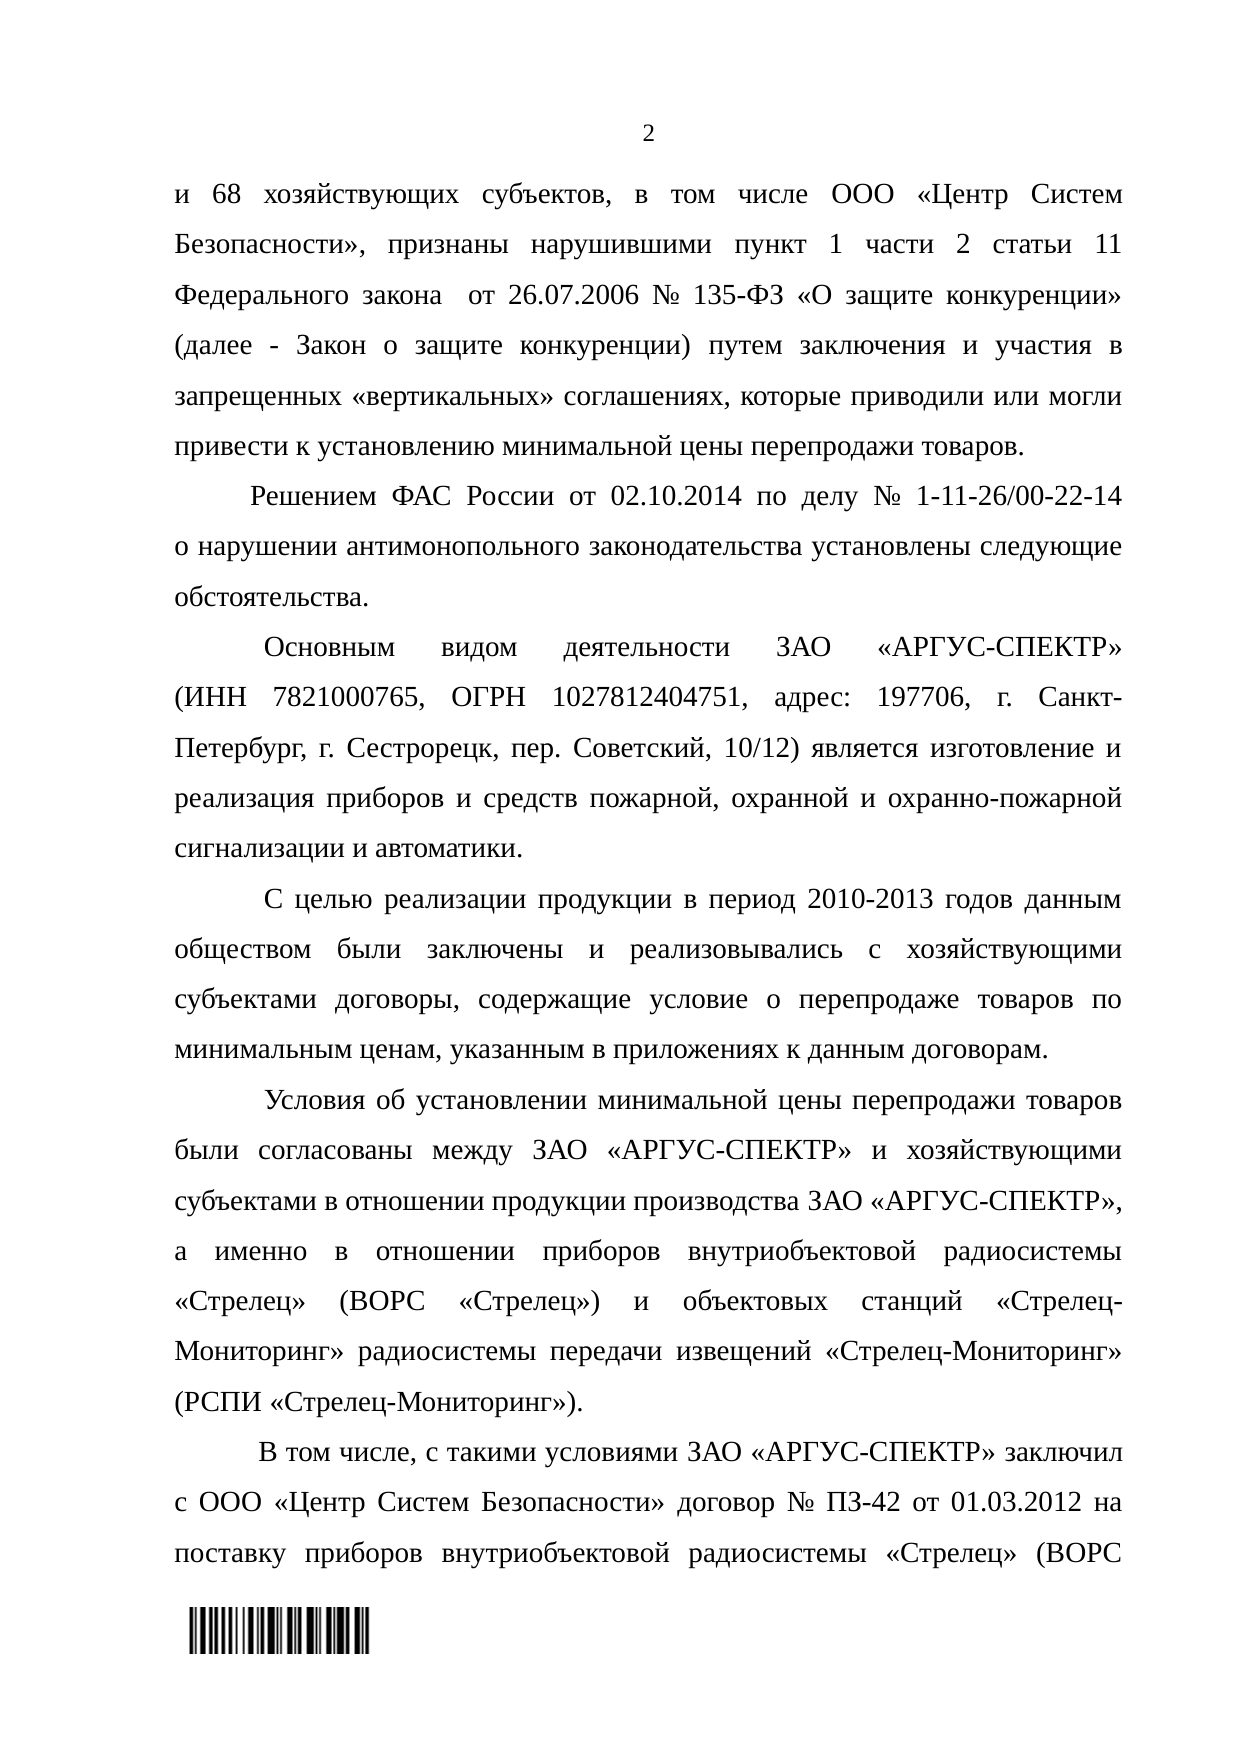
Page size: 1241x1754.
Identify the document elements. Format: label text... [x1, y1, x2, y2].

text и 68 хозяйствующих субъектов, в том числе ООО «Центр Систем Безопасности», признаны нарушившими пункт 1 части 2 статьи 11 Федерального закона от 26.07.2006 № 135-ФЗ «О защите конкуренции» (далее - Закон о защите конкуренции) путем заключения и участия в запрещенных «вертикальных» соглашениях, которые приводили или могли привести к установлению минимальной цены перепродажи товаров. [174, 176, 1123, 461]
text Решением ФАС России от 02.10.2014 по делу № 1-11-26/00-22-14 о нарушении антимонопольного законодательства установлены следующие обстоятельства. [174, 478, 1123, 612]
text С целью реализации продукции в период 2010-2013 годов данным обществом были заключены и реализовывались с хозяйствующими субъектами договоры, содержащие условие о перепродаже товаров по минимальным ценам, указанным в приложениях к данным договорам. [174, 881, 1123, 1065]
picture [174, 1607, 387, 1654]
text Основным видом деятельности ЗАО «АРГУС-СПЕКТР» (ИНН 7821000765, ОГРН 1027812404751, адрес: 197706, г. Санкт-Петербург, г. Сестрорецк, пер. Советский, 10/12) является изготовление и реализация приборов и средств пожарной, охранной и охранно-пожарной сигнализации и автоматики. [174, 629, 1123, 864]
text Условия об установлении минимальной цены перепродажи товаров были согласованы между ЗАО «АРГУС-СПЕКТР» и хозяйствующими субъектами в отношении продукции производства ЗАО «АРГУС-СПЕКТР», а именно в отношении приборов внутриобъектовой радиосистемы «Стрелец» (ВОРС «Стрелец») и объектовых станций «Стрелец-Мониторинг» радиосистемы передачи извещений «Стрелец-Мониторинг» (РСПИ «Стрелец-Мониторинг»). [174, 1082, 1123, 1417]
text В том числе, с такими условиями ЗАО «АРГУС-СПЕКТР» заключил с ООО «Центр Систем Безопасности» договор № ПЗ-42 от 01.03.2012 на поставку приборов внутриобъектовой радиосистемы «Стрелец» (ВОРС [174, 1434, 1123, 1568]
